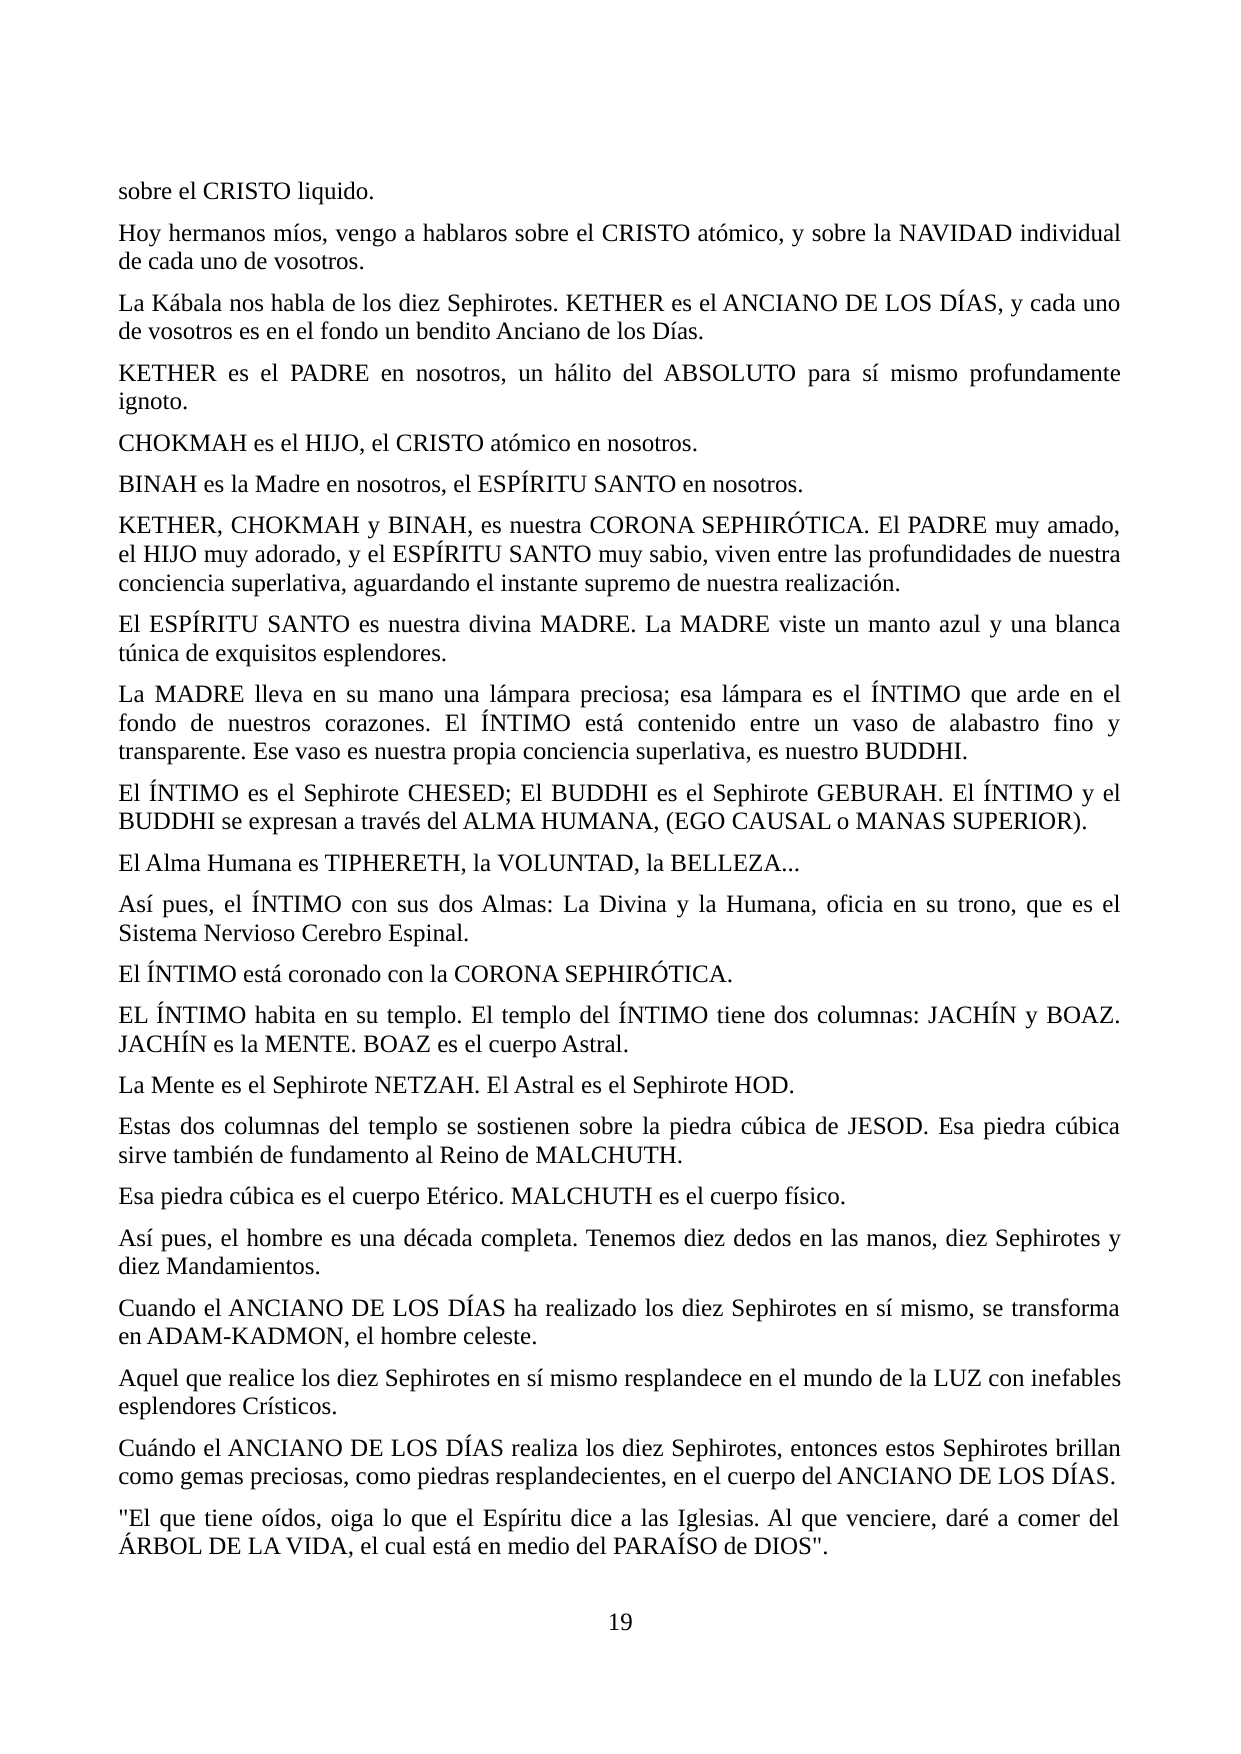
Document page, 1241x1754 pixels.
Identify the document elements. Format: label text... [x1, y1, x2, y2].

text Cuándo el ANCIANO DE LOS DÍAS realiza los diez Sephirotes, entonces estos Sephirotes brillan como gemas preciosas, como piedras resplandecientes, en el cuerpo del ANCIANO DE LOS DÍAS. [118, 1433, 1122, 1490]
text Cuando el ANCIANO DE LOS DÍAS ha realizado los diez Sephirotes en sí mismo, se transforma en ADAM-KADMON, el hombre celeste. [118, 1293, 1122, 1350]
text BINAH es la Madre en nosotros, el ESPÍRITU SANTO en nosotros. [118, 469, 1122, 498]
text KETHER, CHOKMAH y BINAH, es nuestra CORONA SEPHIRÓTICA. El PADRE muy amado, el HIJO muy adorado, y el ESPÍRITU SANTO muy sabio, viven entre las profundidades de nuestra conciencia superlativa, aguardando el instante supremo de nuestra realización. [118, 510, 1122, 596]
text Así pues, el hombre es una década completa. Tenemos diez dedos en las manos, diez Sephirotes y diez Mandamientos. [118, 1223, 1122, 1280]
text EL ÍNTIMO habita en su templo. El templo del ÍNTIMO tiene dos columnas: JACHÍN y BOAZ. JACHÍN es la MENTE. BOAZ es el cuerpo Astral. [118, 1000, 1122, 1058]
text Hoy hermanos míos, vengo a hablaros sobre el CRISTO atómico, y sobre la NAVIDAD individual de cada uno de vosotros. [118, 218, 1122, 275]
text CHOKMAH es el HIJO, el CRISTO atómico en nosotros. [118, 428, 1122, 456]
text "El que tiene oídos, oiga lo que el Espíritu dice a las Iglesias. Al que venciere, daré a comer del ÁRBOL DE LA VIDA, el cual está en medio del PARAÍSO de DIOS". [118, 1503, 1122, 1560]
text El Alma Humana es TIPHERETH, la VOLUNTAD, la BELLEZA... [118, 848, 1122, 876]
text El ESPÍRITU SANTO es nuestra divina MADRE. La MADRE viste un manto azul y una blanca túnica de exquisitos esplendores. [118, 609, 1122, 666]
text Así pues, el ÍNTIMO con sus dos Almas: La Divina y la Humana, oficia en su trono, que es el Sistema Nervioso Cerebro Espinal. [118, 889, 1122, 946]
text Esa piedra cúbica es el cuerpo Etérico. MALCHUTH es el cuerpo físico. [118, 1181, 1122, 1210]
text El ÍNTIMO es el Sephirote CHESED; El BUDDHI es el Sephirote GEBURAH. El ÍNTIMO y el BUDDHI se expresan a través del ALMA HUMANA, (EGO CAUSAL o MANAS SUPERIOR). [118, 778, 1122, 835]
text KETHER es el PADRE en nosotros, un hálito del ABSOLUTO para sí mismo profundamente ignoto. [118, 358, 1122, 415]
text Estas dos columnas del templo se sostienen sobre la piedra cúbica de JESOD. Esa piedra cúbica sirve también de fundamento al Reino de MALCHUTH. [118, 1111, 1122, 1169]
text sobre el CRISTO liquido. [118, 176, 1122, 205]
text Aquel que realice los diez Sephirotes en sí mismo resplandece en el mundo de la LUZ con inefables esplendores Crísticos. [118, 1363, 1122, 1420]
text La Kábala nos habla de los diez Sephirotes. KETHER es el ANCIANO DE LOS DÍAS, y cada uno de vosotros es en el fondo un bendito Anciano de los Días. [118, 288, 1122, 345]
text El ÍNTIMO está coronado con la CORONA SEPHIRÓTICA. [118, 959, 1122, 988]
text La Mente es el Sephirote NETZAH. El Astral es el Sephirote HOD. [118, 1070, 1122, 1099]
text La MADRE lleva en su mano una lámpara preciosa; esa lámpara es el ÍNTIMO que arde en el fondo de nuestros corazones. El ÍNTIMO está contenido entre un vaso de alabastro fino y transparente. Ese vaso es nuestra propia conciencia superlativa, es nuestro BUDDHI. [118, 679, 1122, 765]
